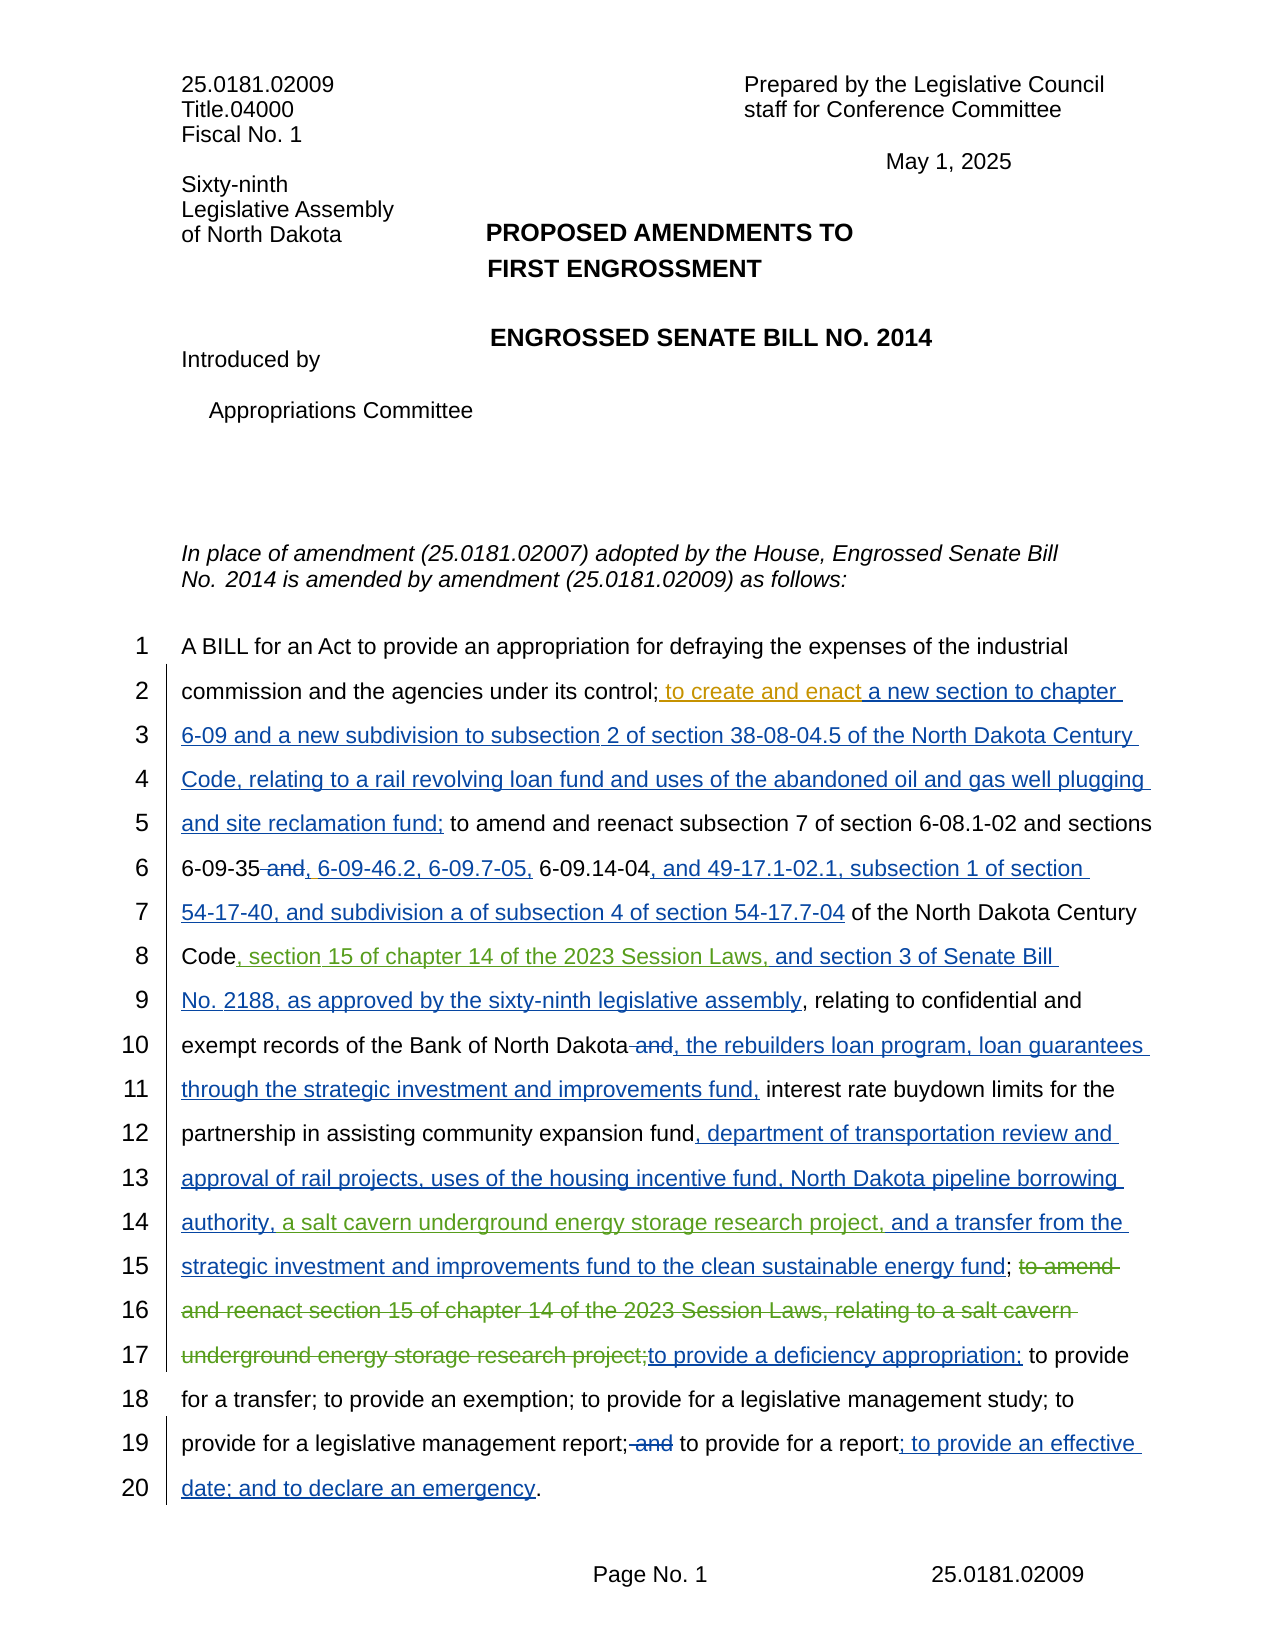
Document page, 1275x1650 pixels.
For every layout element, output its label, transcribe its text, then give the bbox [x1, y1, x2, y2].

table_header 25.0181.02009 Title.04000 Fiscal No. 1 [181, 73, 744, 148]
text Appropriations Committee [208, 400, 1154, 423]
title A BILL for an Act to provide an appropriation for defraying the expenses of the industrial commission and the agencies under its control; to create and enact a new section to chapter 6‑09 and a new subdivision to subsection 2 of section 38‑08‑04.5 of the North Dakota Century Code, relating to a rail revolving loan fund and uses of the abandoned oil and gas well plugging and site reclamation fund; to amend and reenact subsection 7 of section 6‑08.1‑02 and sections 6‑09‑35, 6‑09‑46.2, 6‑09.7‑05, 6‑09.14‑04, and 49‑17.1‑02.1, subsection 1 of section 54‑17‑40, and subdivision a of subsection 4 of section 54‑17.7‑04 of the North Dakota Century Code, section 15 of chapter 14 of the 2023 Session Laws, and section 3 of Senate Bill No. 2188, as approved by the sixty-ninth legislative assembly, relating to confidential and exempt records of the Bank of North Dakota, the rebuilders loan program, loan guarantees through the strategic investment and improvements fund, interest rate buydown limits for the partnership in assisting community expansion fund, department of transportation review and approval of rail projects, uses of the housing incentive fund, North Dakota pipeline borrowing authority, a salt cavern underground energy storage research project, and a transfer from the strategic investment and improvements fund to the clean sustainable energy fund; to provide a deficiency appropriation; to provide for a transfer; to provide an exemption; to provide for a legislative management study; to provide for a legislative management report; to provide for a report; to provide an effective date; and to declare an emergency. [181, 619, 1154, 1505]
text In place of amendment (25.0181.02007) adopted by the House, Engrossed Senate Bill No. 2014 is amended by amendment (25.0181.02009) as follows: [181, 539, 1154, 592]
table_cell Sixty-ninth [181, 148, 744, 198]
table_header Prepared by the Legislative Council staff for Conference Committee [744, 73, 1153, 148]
text Legislative Assembly [181, 198, 1154, 223]
text Introduced by [181, 348, 1154, 373]
table_cell May 1, 2025 [744, 148, 1153, 198]
title PROPOSED AMENDMENTS TO [486, 217, 872, 246]
title ENGROSSED Senate BILL NO. 2014 [490, 322, 932, 351]
title FIRST ENGROSSMENT [487, 256, 762, 283]
text of North Dakota [181, 223, 1154, 248]
